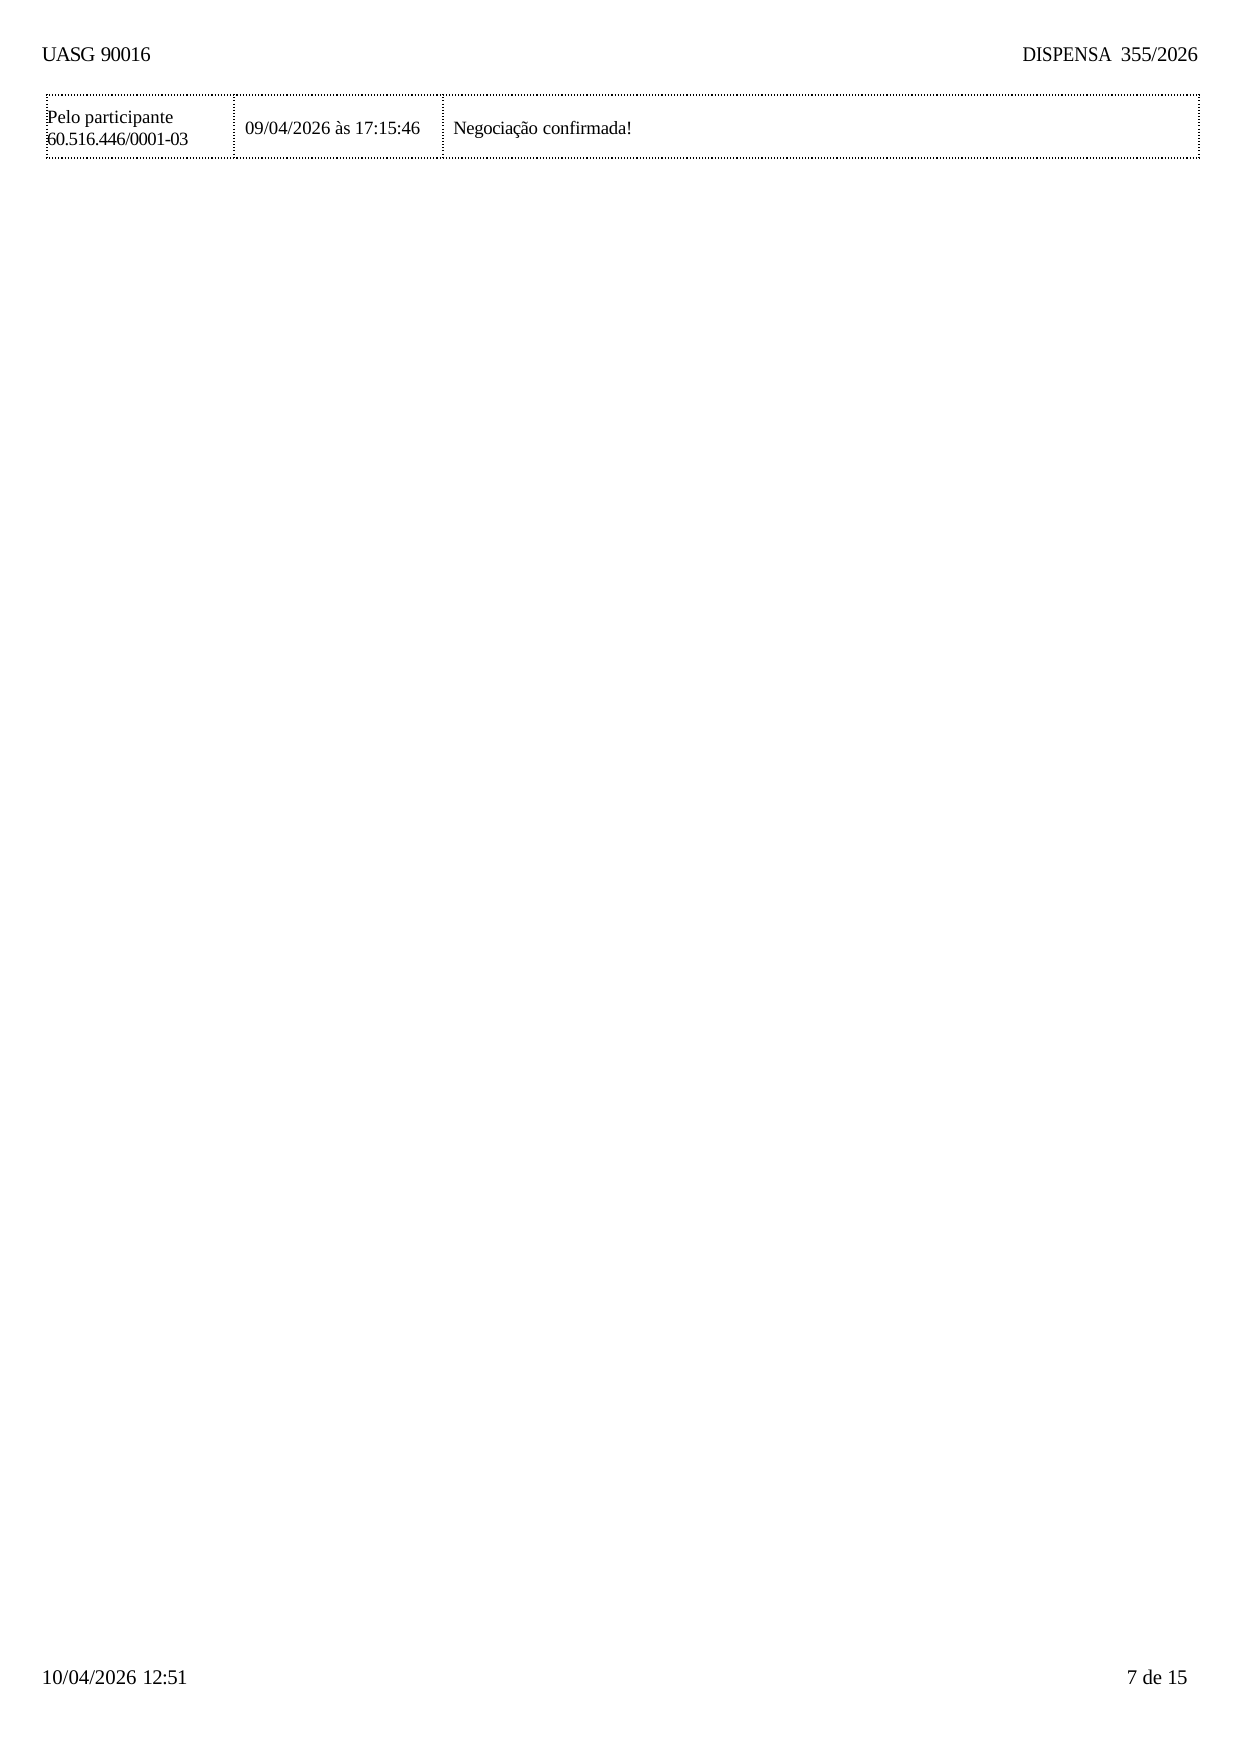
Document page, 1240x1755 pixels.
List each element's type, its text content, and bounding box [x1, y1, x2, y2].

table_cell Negociação confirmada! [443, 94, 1199, 157]
table_cell 09/04/2026 às 17:15:46 [234, 94, 443, 157]
table_cell Pelo participante 60.516.446/0001-03 [47, 94, 234, 157]
